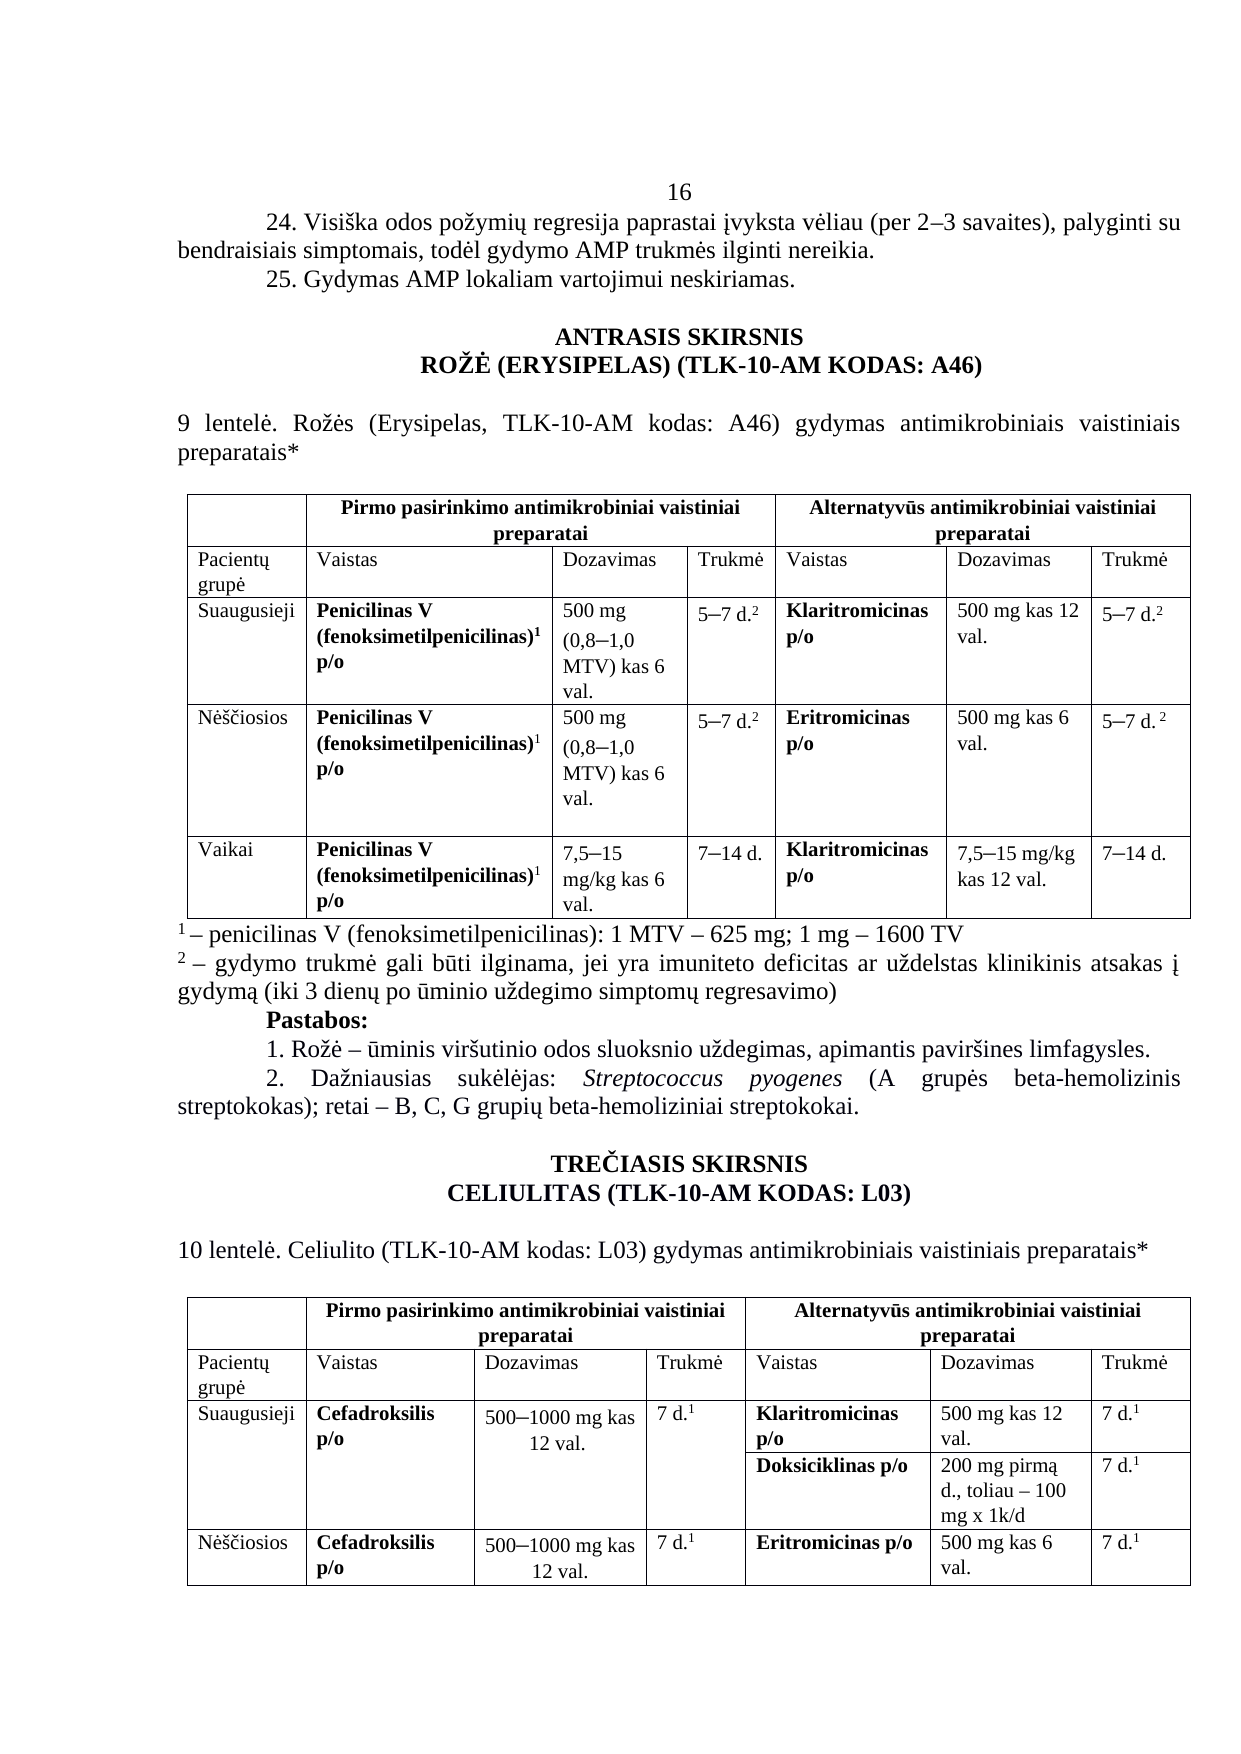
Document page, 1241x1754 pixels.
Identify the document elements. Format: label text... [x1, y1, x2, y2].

table_cell Trukmė [647, 1350, 745, 1400]
table_cell Pacientų grupė [188, 547, 306, 597]
table_cell 500–1000 mg kas 12 val. [475, 1530, 646, 1585]
table_cell 7–14 d. [688, 837, 775, 918]
table_cell 7 d.1 [647, 1530, 745, 1585]
table_cell 5–7 d. 2 [1092, 705, 1190, 836]
text 2 – gydymo trukmė gali būti ilginama, jei yra imuniteto deficitas ar uždelstas klinikinis atsakas į gydymą (iki 3 dienų po ūminio uždegimo simptomų regresavimo) [177, 948, 1181, 1005]
text 1 – penicilinas V (fenoksimetilpenicilinas): 1 MTV – 625 mg; 1 mg – 1600 TV [177, 919, 1181, 948]
text 24. Visiška odos požymių regresija paprastai įvyksta vėliau (per 2–3 savaites), palyginti su bendraisiais simptomais, todėl gydymo AMP trukmės ilginti nereikia. [177, 207, 1181, 264]
table_cell Penicilinas V (fenoksimetilpenicilinas)1 p/o [307, 705, 552, 836]
table_cell Cefadroksilis p/o [307, 1530, 474, 1585]
table_cell 5–7 d.2 [1092, 598, 1190, 704]
table_cell Doksiciklinas p/o [746, 1453, 930, 1528]
table_cell Penicilinas V (fenoksimetilpenicilinas)1 p/o [307, 837, 552, 918]
table_cell Nėščiosios [188, 1530, 306, 1585]
text ANTRASIS SKIRSNIS [177, 322, 1181, 350]
table_cell Dozavimas [947, 547, 1091, 597]
table_cell Penicilinas V (fenoksimetilpenicilinas)1 p/o [307, 598, 552, 704]
table_cell Dozavimas [553, 547, 687, 597]
table_cell Eritromicinas p/o [776, 705, 946, 836]
table_cell 5–7 d.2 [688, 598, 775, 704]
table_cell Vaistas [746, 1350, 930, 1400]
table_cell Vaikai [188, 837, 306, 918]
table_cell 7 d.1 [1092, 1401, 1190, 1452]
text 10 lentelė. Celiulito (TLK-10-AM kodas: L03) gydymas antimikrobiniais vaistiniais preparatais* [177, 1235, 1181, 1264]
text CELIULITAS (TLK-10-AM KODAS: L03) [177, 1178, 1181, 1206]
table_cell 200 mg pirmą d., toliau – 100 mg x 1k/d [931, 1453, 1091, 1528]
text 1. Rožė – ūminis viršutinio odos sluoksnio uždegimas, apimantis paviršines limfagysles. [177, 1034, 1181, 1063]
table_cell Suaugusieji [188, 1401, 306, 1528]
table_cell Vaistas [776, 547, 946, 597]
table_cell 7,5–15 mg/kg kas 12 val. [947, 837, 1091, 918]
table_header Pirmo pasirinkimo antimikrobiniai vaistiniai preparatai [307, 495, 775, 546]
table_cell Trukmė [1092, 547, 1190, 597]
text TREČIASIS SKIRSNIS [177, 1149, 1181, 1178]
table_cell Vaistas [307, 1350, 474, 1400]
text 2. Dažniausias sukėlėjas: Streptococcus pyogenes (A grupės beta-hemolizinis streptokokas); retai – B, C, G grupių beta-hemoliziniai streptokokai. [177, 1063, 1181, 1120]
table_cell Eritromicinas p/o [746, 1530, 930, 1585]
table_cell 7–14 d. [1092, 837, 1190, 918]
table_cell 500 mg kas 12 val. [931, 1401, 1091, 1452]
table_cell Trukmė [1092, 1350, 1190, 1400]
text Pastabos: [177, 1005, 1181, 1034]
table_cell Dozavimas [931, 1350, 1091, 1400]
table_header Alternatyvūs antimikrobiniai vaistiniai preparatai [746, 1298, 1190, 1348]
table_cell 500 mg kas 12 val. [947, 598, 1091, 704]
table_cell 7,5–15 mg/kg kas 6 val. [553, 837, 687, 918]
table_cell Vaistas [307, 547, 552, 597]
table_cell 500 mg (0,8–1,0 MTV) kas 6 val. [553, 598, 687, 704]
table_cell 500 mg kas 6 val. [947, 705, 1091, 836]
text 25. Gydymas AMP lokaliam vartojimui neskiriamas. [177, 264, 1181, 293]
table_cell 500 mg kas 6 val. [931, 1530, 1091, 1585]
table_cell 7 d.1 [1092, 1453, 1190, 1528]
table_cell 7 d.1 [1092, 1530, 1190, 1585]
table_cell Pacientų grupė [188, 1350, 306, 1400]
text ROŽĖ (ERYSIPELAS) (TLK-10-AM KODAS: A46) [222, 350, 1181, 379]
table_cell 500–1000 mg kas 12 val. [475, 1401, 646, 1528]
table_cell 7 d.1 [647, 1401, 745, 1528]
table_cell Klaritromicinas p/o [746, 1401, 930, 1452]
table_cell Dozavimas [475, 1350, 646, 1400]
table_header [188, 495, 306, 546]
table_cell Klaritromicinas p/o [776, 598, 946, 704]
table_cell Klaritromicinas p/o [776, 837, 946, 918]
table_cell Cefadroksilis p/o [307, 1401, 474, 1528]
table_cell 5–7 d.2 [688, 705, 775, 836]
text 9 lentelė. Rožės (Erysipelas, TLK-10-AM kodas: A46) gydymas antimikrobiniais vaistiniais preparatais* [177, 408, 1181, 465]
table_header Pirmo pasirinkimo antimikrobiniai vaistiniai preparatai [307, 1298, 745, 1348]
table_header Alternatyvūs antimikrobiniai vaistiniai preparatai [776, 495, 1190, 546]
table_cell 500 mg (0,8–1,0 MTV) kas 6 val. [553, 705, 687, 836]
table_header [188, 1298, 306, 1348]
table_cell Suaugusieji [188, 598, 306, 704]
table_cell Trukmė [688, 547, 775, 597]
table_cell Nėščiosios [188, 705, 306, 836]
